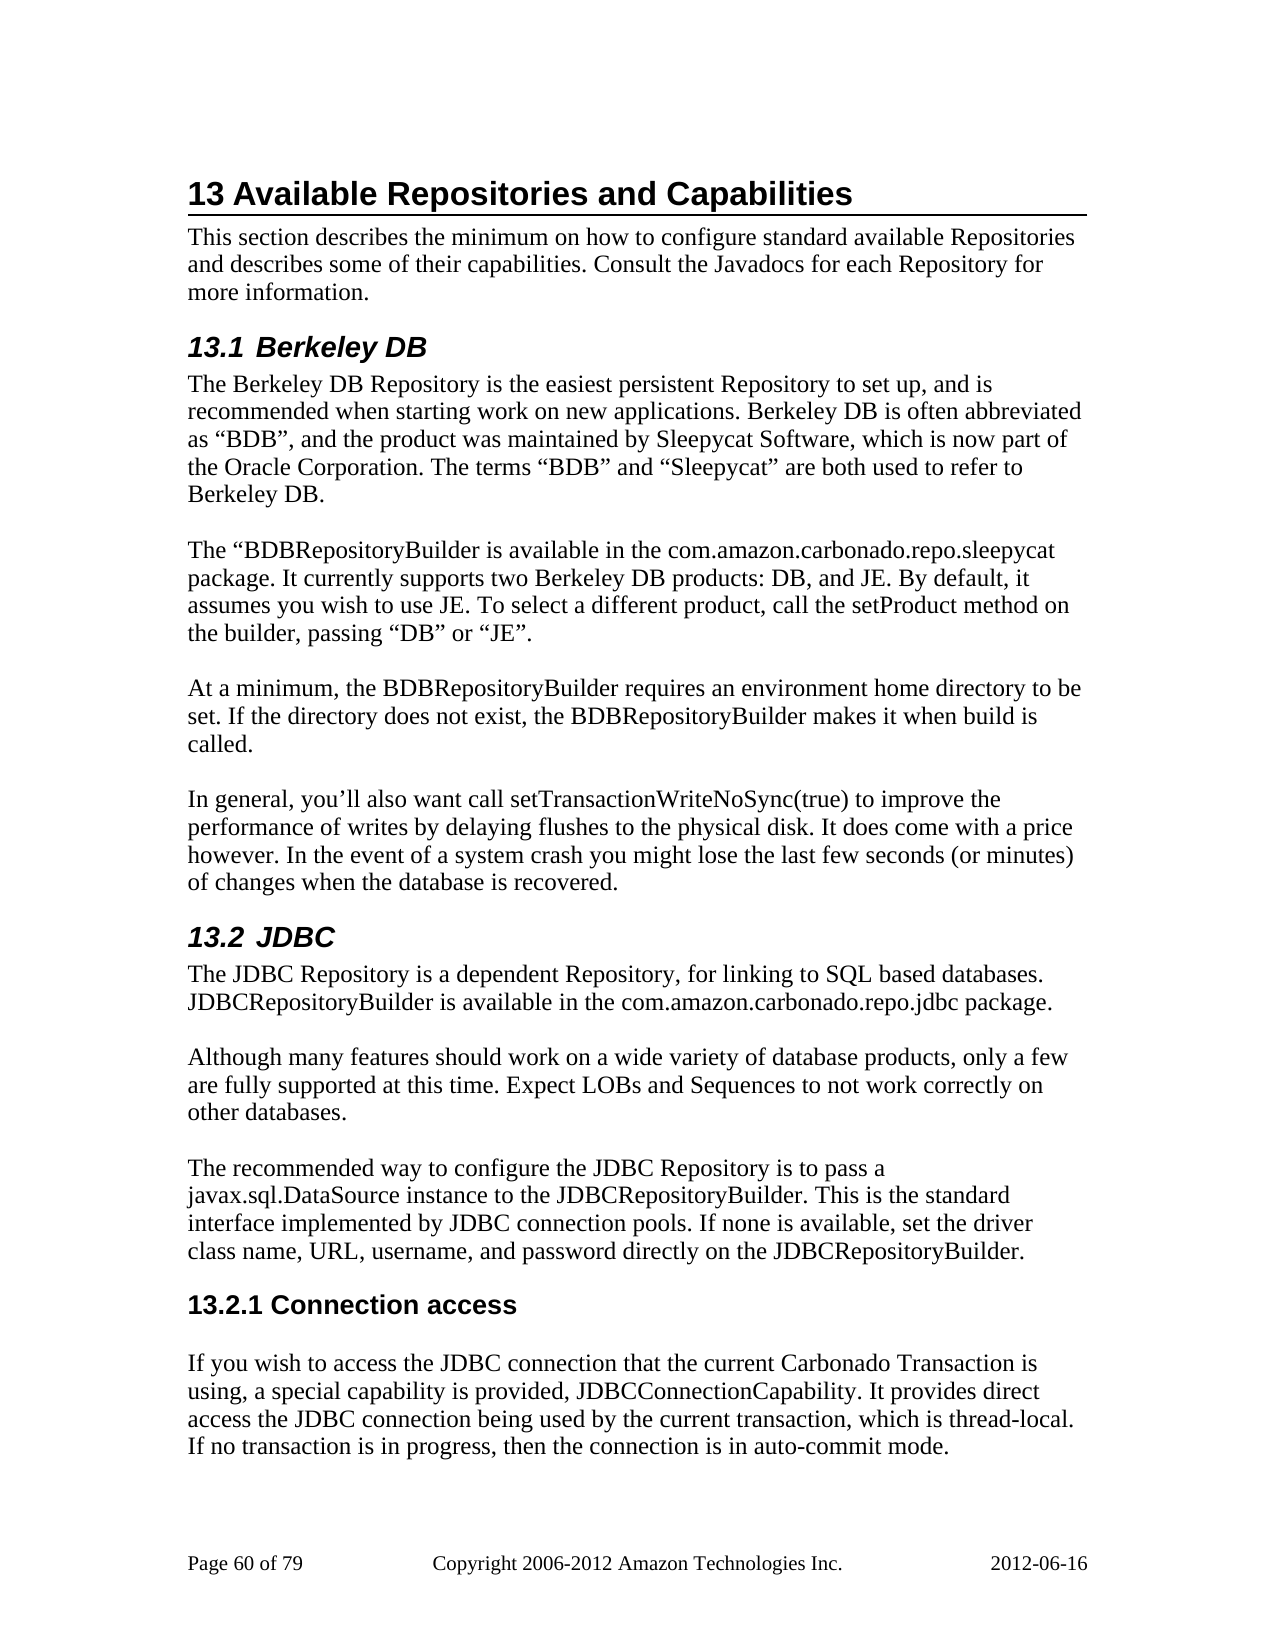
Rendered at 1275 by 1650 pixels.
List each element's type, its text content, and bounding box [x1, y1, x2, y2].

subtitle Berkeley DB [187, 331, 1087, 363]
subtitle JDBC [187, 921, 1087, 954]
subtitle Connection access [187, 1290, 1087, 1320]
text Although many features should work on a wide variety of database products, only a few are fully supported at this time. Expect LOBs and Sequences to not work correctly on other databases. [187, 1043, 1087, 1126]
text If you wish to access the JDBC connection that the current Carbonado Transaction is using, a special capability is provided, JDBCConnectionCapability. It provides direct access the JDBC connection being used by the current transaction, which is thread-local. If no transaction is in progress, then the connection is in auto-commit mode. [187, 1349, 1087, 1460]
text The JDBC Repository is a dependent Repository, for linking to SQL based databases. JDBCRepositoryBuilder is available in the com.amazon.carbonado.repo.jdbc package. [187, 960, 1087, 1015]
text In general, you’ll also want call setTransactionWriteNoSync(true) to improve the performance of writes by delaying flushes to the physical disk. It does come with a price however. In the event of a system crash you might lose the last few seconds (or minutes) of changes when the database is recovered. [187, 785, 1087, 896]
text This section describes the minimum on how to configure standard available Repositories and describes some of their capabilities. Consult the Javadocs for each Repository for more information. [187, 223, 1087, 306]
text The Berkeley DB Repository is the easiest persistent Repository to set up, and is recommended when starting work on new applications. Berkeley DB is often abbreviated as “BDB”, and the product was maintained by Sleepycat Software, which is now part of the Oracle Corporation. The terms “BDB” and “Sleepycat” are both used to refer to Berkeley DB. [187, 370, 1087, 508]
subtitle Available Repositories and Capabilities [187, 175, 1087, 216]
text The “BDBRepositoryBuilder is available in the com.amazon.carbonado.repo.sleepycat package. It currently supports two Berkeley DB products: DB, and JE. By default, it assumes you wish to use JE. To select a different product, call the setProduct method on the builder, passing “DB” or “JE”. [187, 536, 1087, 647]
text At a minimum, the BDBRepositoryBuilder requires an environment home directory to be set. If the directory does not exist, the BDBRepositoryBuilder makes it when build is called. [187, 674, 1087, 758]
text The recommended way to configure the JDBC Repository is to pass a javax.sql.DataSource instance to the JDBCRepositoryBuilder. This is the standard interface implemented by JDBC connection pools. If none is available, set the driver class name, URL, username, and password directly on the JDBCRepositoryBuilder. [187, 1154, 1087, 1265]
